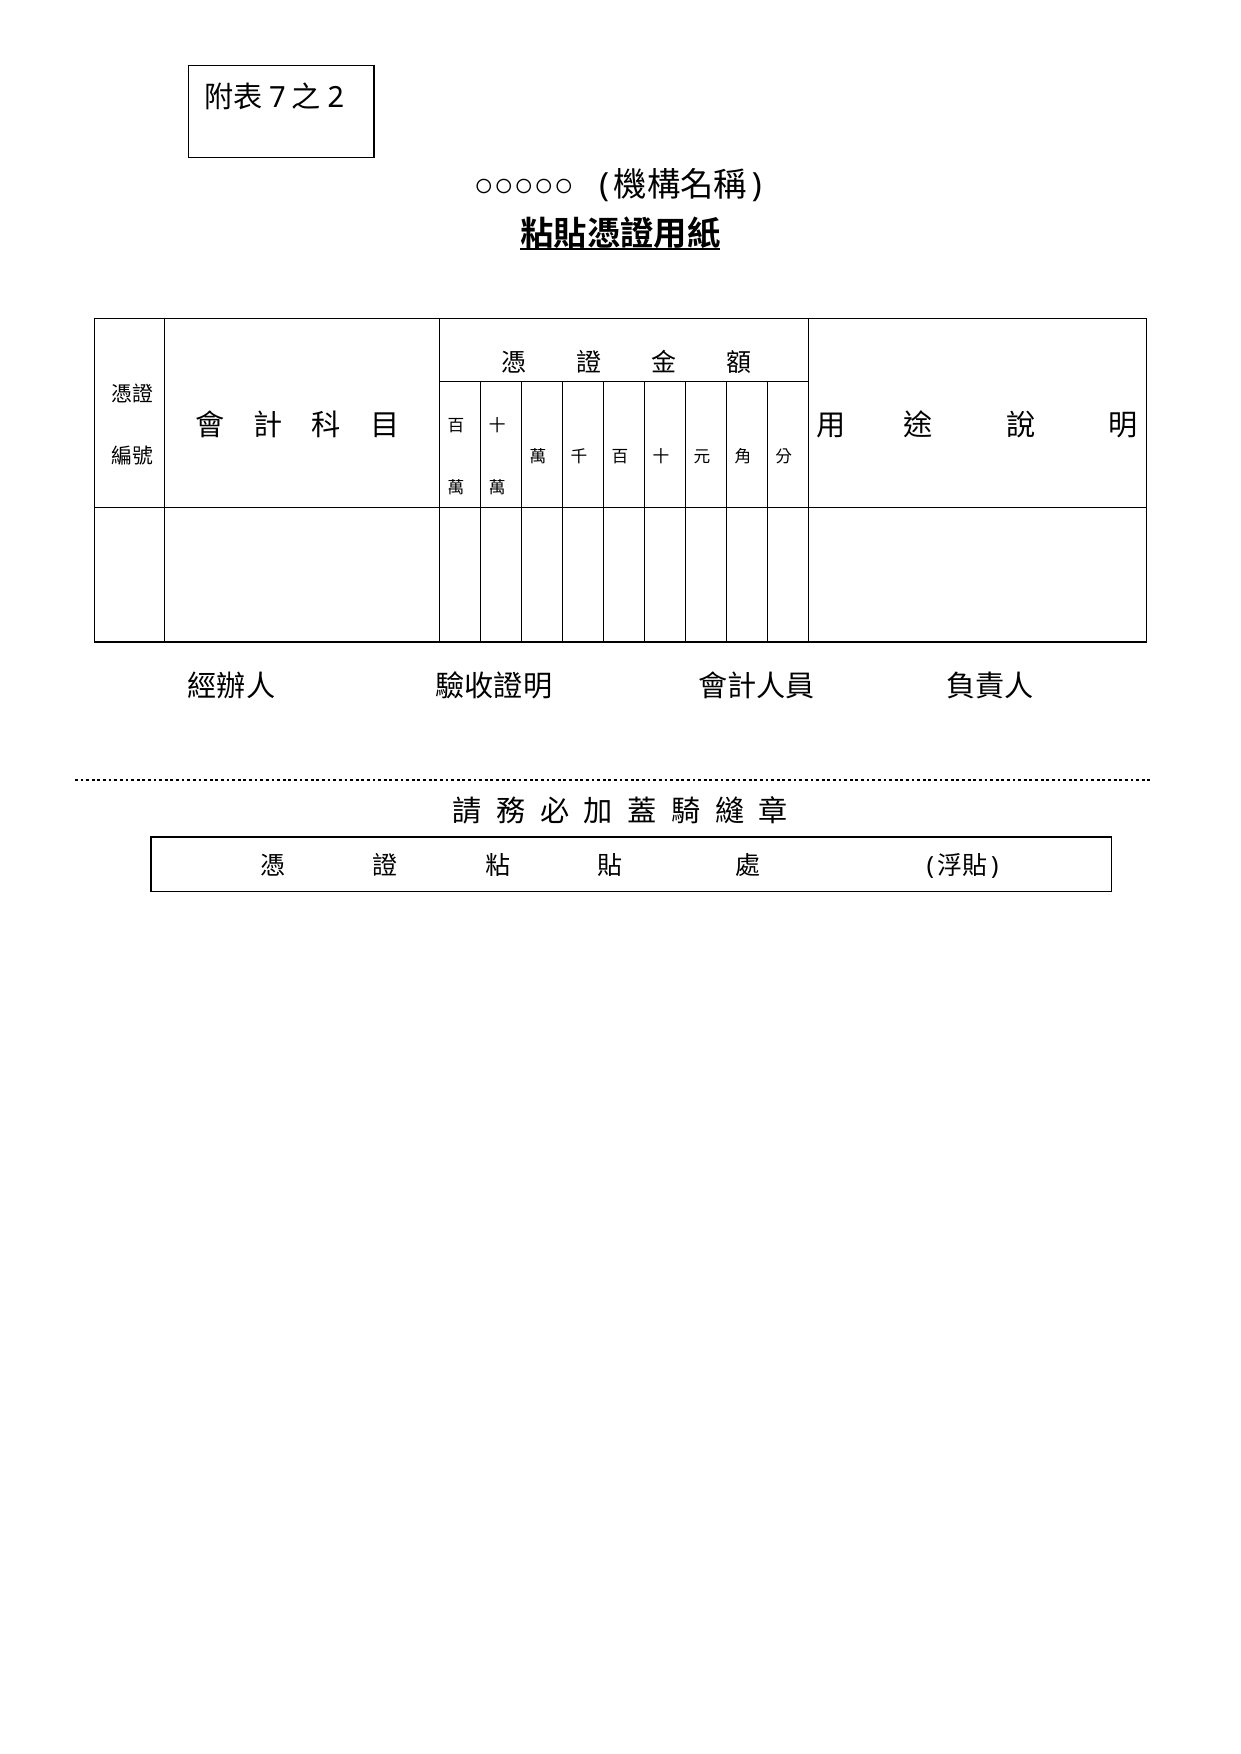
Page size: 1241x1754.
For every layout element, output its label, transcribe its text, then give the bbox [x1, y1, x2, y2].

table_cell 分 [768, 382, 808, 507]
table_header 憑證編號 [95, 319, 164, 507]
table_cell [165, 508, 439, 641]
text [152, 838, 1111, 891]
text 經辦人 驗收證明 會計人員 負責人 [187, 643, 1053, 705]
table_cell 角 [727, 382, 767, 507]
table_cell 元 [686, 382, 726, 507]
table_cell [522, 508, 562, 641]
table_cell [95, 508, 164, 641]
table_header 憑 證 金 額 [440, 319, 808, 381]
table_cell [440, 508, 480, 641]
text 請 務 必 加 蓋 騎 縫 章 [187, 767, 1053, 830]
text 附表7之2 [204, 73, 358, 116]
table_cell [686, 508, 726, 641]
table_cell 百 [604, 382, 644, 507]
table_cell [768, 508, 808, 641]
table_cell 千 [563, 382, 603, 507]
table_header 用 途 說 明 [809, 319, 1146, 507]
table_cell [645, 508, 685, 641]
table_cell 十萬 [481, 382, 521, 507]
table_header 會 計 科 目 [165, 319, 439, 507]
table_cell [809, 508, 1146, 641]
table_cell [563, 508, 603, 641]
table_cell [604, 508, 644, 641]
text 憑 證 粘 貼 處 (浮貼) [167, 845, 1096, 881]
table_cell 十 [645, 382, 685, 507]
text 粘貼憑證用紙 [187, 207, 1053, 255]
table_cell [727, 508, 767, 641]
table_cell 萬 [522, 382, 562, 507]
table_cell 百 萬 [440, 382, 480, 507]
table_cell [481, 508, 521, 641]
text ○○○○○ (機構名稱) [187, 66, 1053, 207]
